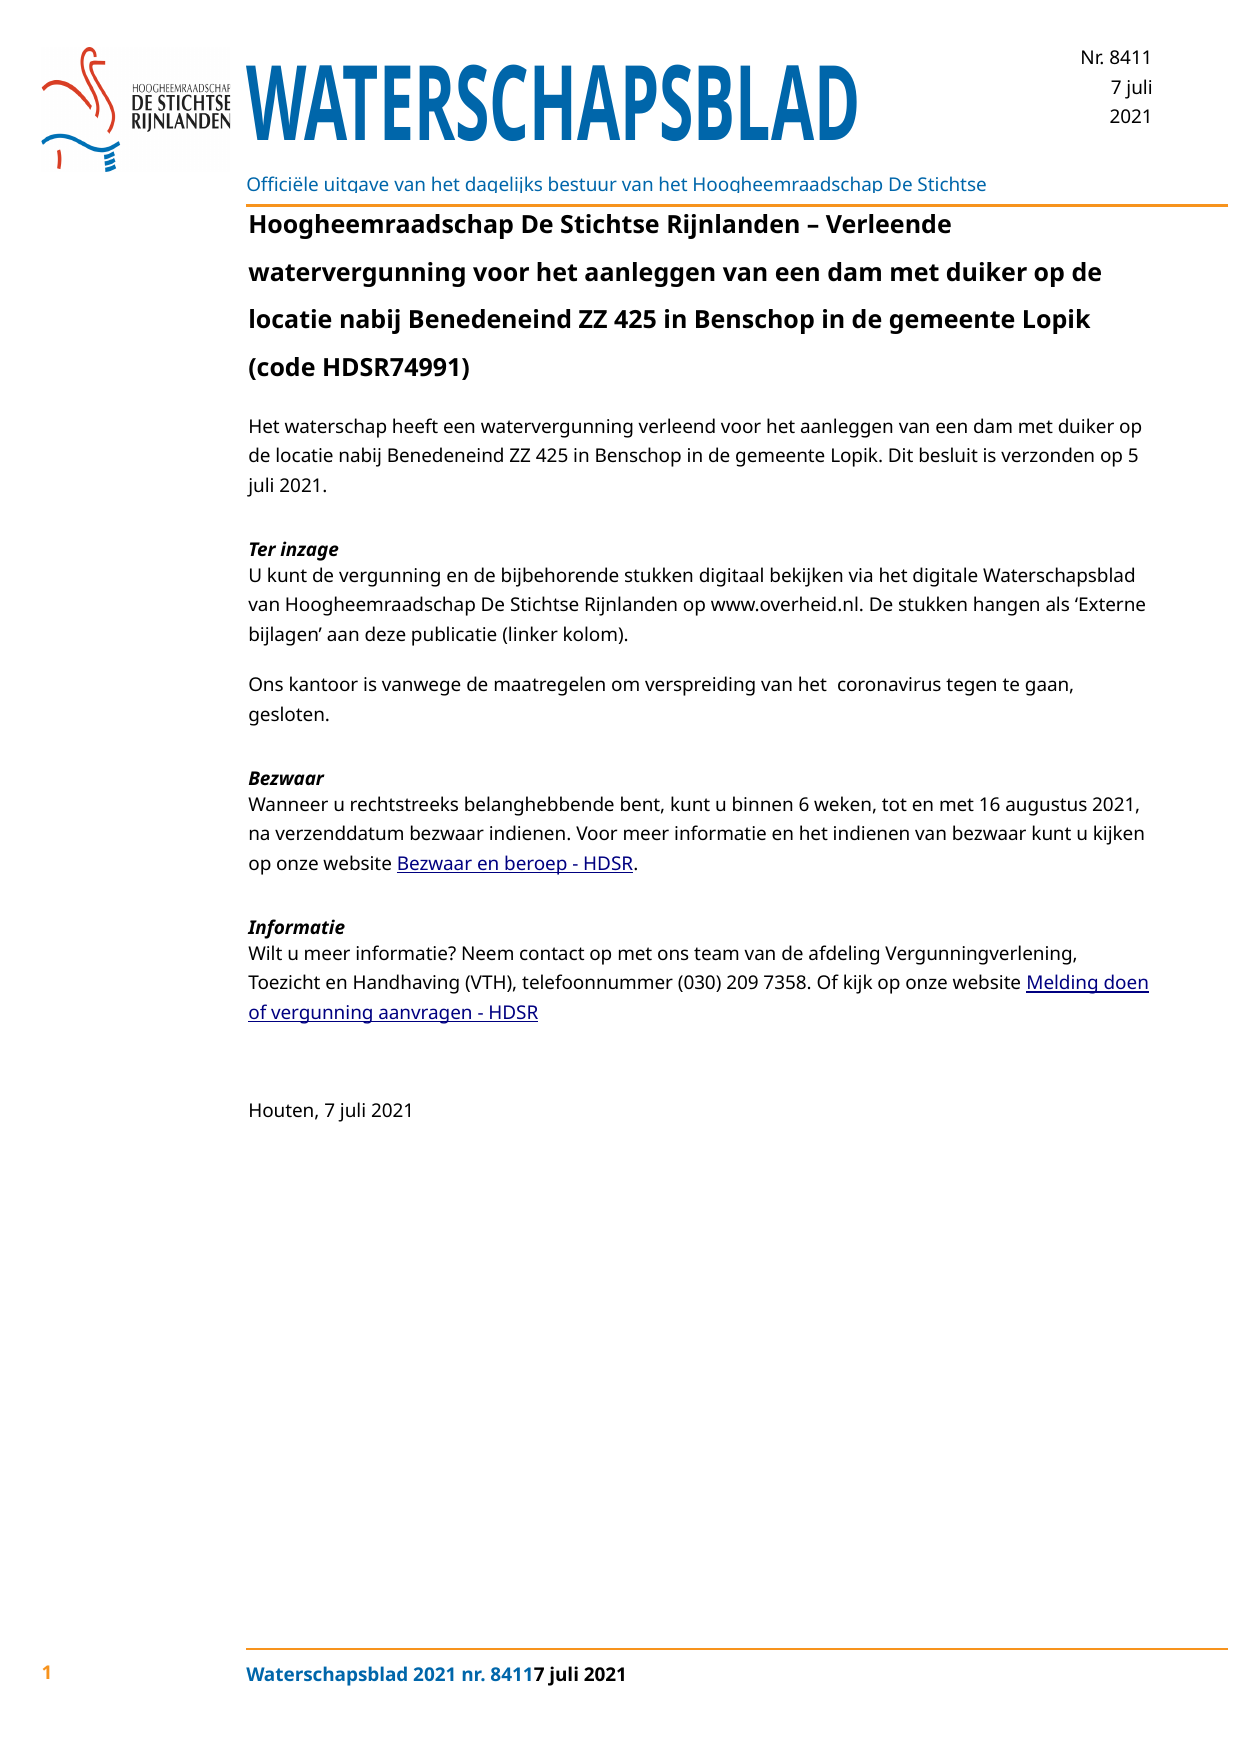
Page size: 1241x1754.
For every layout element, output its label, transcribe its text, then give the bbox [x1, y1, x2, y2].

text Ter inzage [248, 536, 1152, 562]
text Bezwaar [248, 765, 1152, 791]
text Ons kantoor is vanwege de maatregelen om verspreiding van het coronavirus tegen te gaan, gesloten. [248, 672, 1152, 727]
picture [41, 47, 231, 172]
text Informatie [248, 914, 1152, 940]
text Het waterschap heeft een watervergunning verleend voor het aanleggen van een dam met duiker op de locatie nabij Benedeneind ZZ 425 in Benschop in de gemeente Lopik. Dit besluit is verzonden op 5 juli 2021. [248, 413, 1152, 498]
text U kunt de vergunning en de bijbehorende stukken digitaal bekijken via het digitale Waterschapsblad van Hoogheemraadschap De Stichtse Rijnlanden op www.overheid.nl. De stukken hangen als ‘Externe bijlagen’ aan deze publicatie (linker kolom). [248, 562, 1152, 647]
text Houten, 7 juli 2021 [248, 1097, 1152, 1123]
text Wanneer u rechtstreeks belanghebbende bent, kunt u binnen 6 weken, tot en met 16 augustus 2021, na verzenddatum bezwaar indienen. Voor meer informatie en het indienen van bezwaar kunt u kijken op onze website Bezwaar en beroep - HDSR. [248, 791, 1152, 876]
text Hoogheemraadschap De Stichtse Rijnlanden – Verleende watervergunning voor het aanleggen van een dam met duiker op de locatie nabij Benedeneind ZZ 425 in Benschop in de gemeente Lopik (code HDSR74991) [248, 207, 1152, 384]
text Wilt u meer informatie? Neem contact op met ons team van de afdeling Vergunningverlening, Toezicht en Handhaving (VTH), telefoonnummer (030) 209 7358. Of kijk op onze website Melding doen of vergunning aanvragen - HDSR [248, 940, 1152, 1024]
